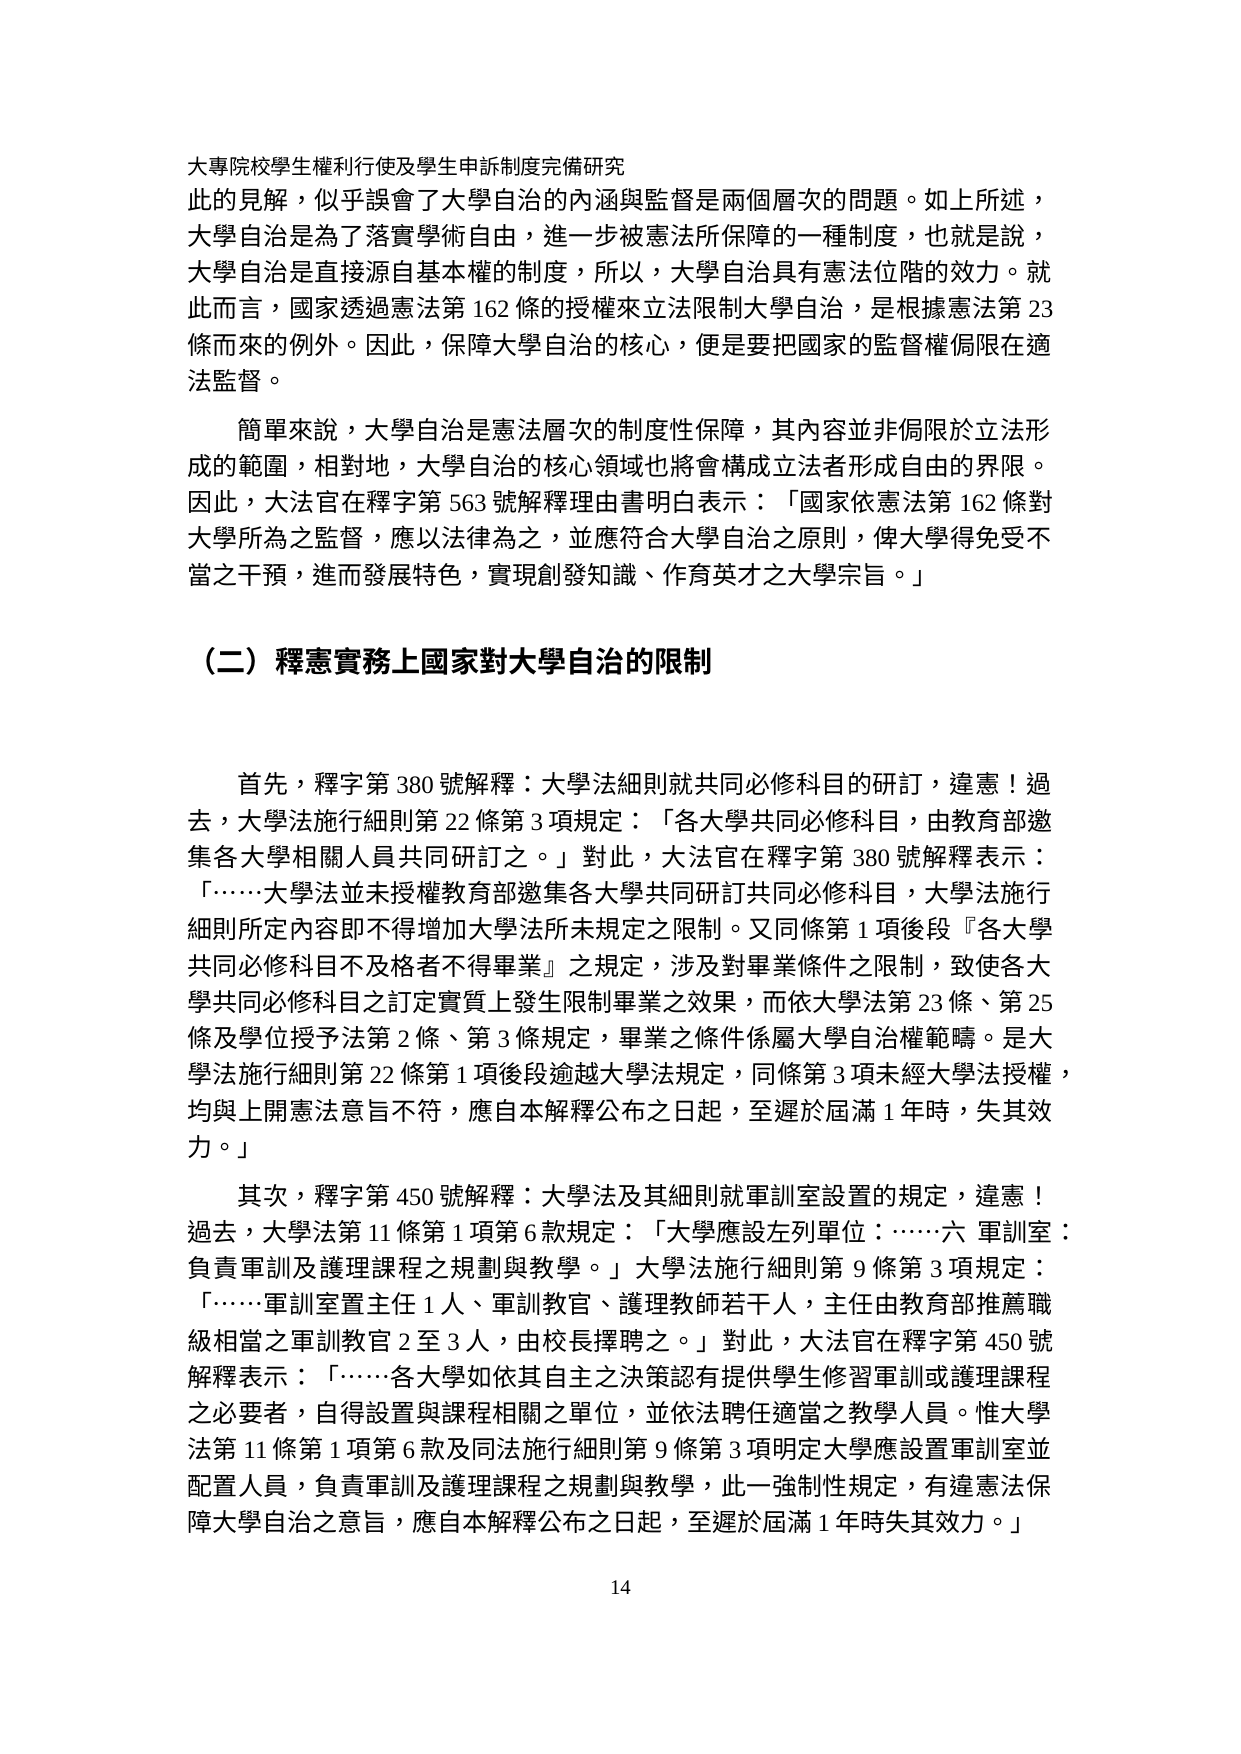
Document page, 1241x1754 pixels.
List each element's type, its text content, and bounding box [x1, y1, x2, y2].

subtitle （二）釋憲實務上國家對大學自治的限制 [187, 618, 1053, 680]
text 簡單來說，大學自治是憲法層次的制度性保障，其內容並非侷限於立法形成的範圍，相對地，大學自治的核心領域也將會構成立法者形成自由的界限。因此，大法官在釋字第563號解釋理由書明白表示：「國家依憲法第162條對大學所為之監督，應以法律為之，並應符合大學自治之原則，俾大學得免受不當之干預，進而發展特色，實現創發知識、作育英才之大學宗旨。」 [187, 410, 1053, 591]
text 首先，釋字第380號解釋：大學法細則就共同必修科目的研訂，違憲！過去，大學法施行細則第22條第3項規定：「各大學共同必修科目，由教育部邀集各大學相關人員共同研訂之。」對此，大法官在釋字第380號解釋表示：「……大學法並未授權教育部邀集各大學共同研訂共同必修科目，大學法施行細則所定內容即不得增加大學法所未規定之限制。又同條第1項後段『各大學共同必修科目不及格者不得畢業』之規定，涉及對畢業條件之限制，致使各大學共同必修科目之訂定實質上發生限制畢業之效果，而依大學法第23條、第25條及學位授予法第2條、第3條規定，畢業之條件係屬大學自治權範疇。是大學法施行細則第22條第1項後段逾越大學法規定，同條第3項未經大學法授權，均與上開憲法意旨不符，應自本解釋公布之日起，至遲於屆滿1年時，失其效力。」 [187, 765, 1053, 1163]
text 此的見解，似乎誤會了大學自治的內涵與監督是兩個層次的問題。如上所述，大學自治是為了落實學術自由，進一步被憲法所保障的一種制度，也就是說，大學自治是直接源自基本權的制度，所以，大學自治具有憲法位階的效力。就此而言，國家透過憲法第162條的授權來立法限制大學自治，是根據憲法第23條而來的例外。因此，保障大學自治的核心，便是要把國家的監督權侷限在適法監督。 [187, 180, 1053, 398]
text 其次，釋字第450號解釋：大學法及其細則就軍訓室設置的規定，違憲！過去，大學法第11條第1項第6款規定：「大學應設左列單位：……六 軍訓室：負責軍訓及護理課程之規劃與教學。」大學法施行細則第9條第3項規定：「……軍訓室置主任1人、軍訓教官、護理教師若干人，主任由教育部推薦職級相當之軍訓教官2至3人，由校長擇聘之。」對此，大法官在釋字第450號解釋表示：「……各大學如依其自主之決策認有提供學生修習軍訓或護理課程之必要者，自得設置與課程相關之單位，並依法聘任適當之教學人員。惟大學法第11條第1項第6款及同法施行細則第9條第3項明定大學應設置軍訓室並配置人員，負責軍訓及護理課程之規劃與教學，此一強制性規定，有違憲法保障大學自治之意旨，應自本解釋公布之日起，至遲於屆滿1年時失其效力。」 [187, 1176, 1053, 1538]
